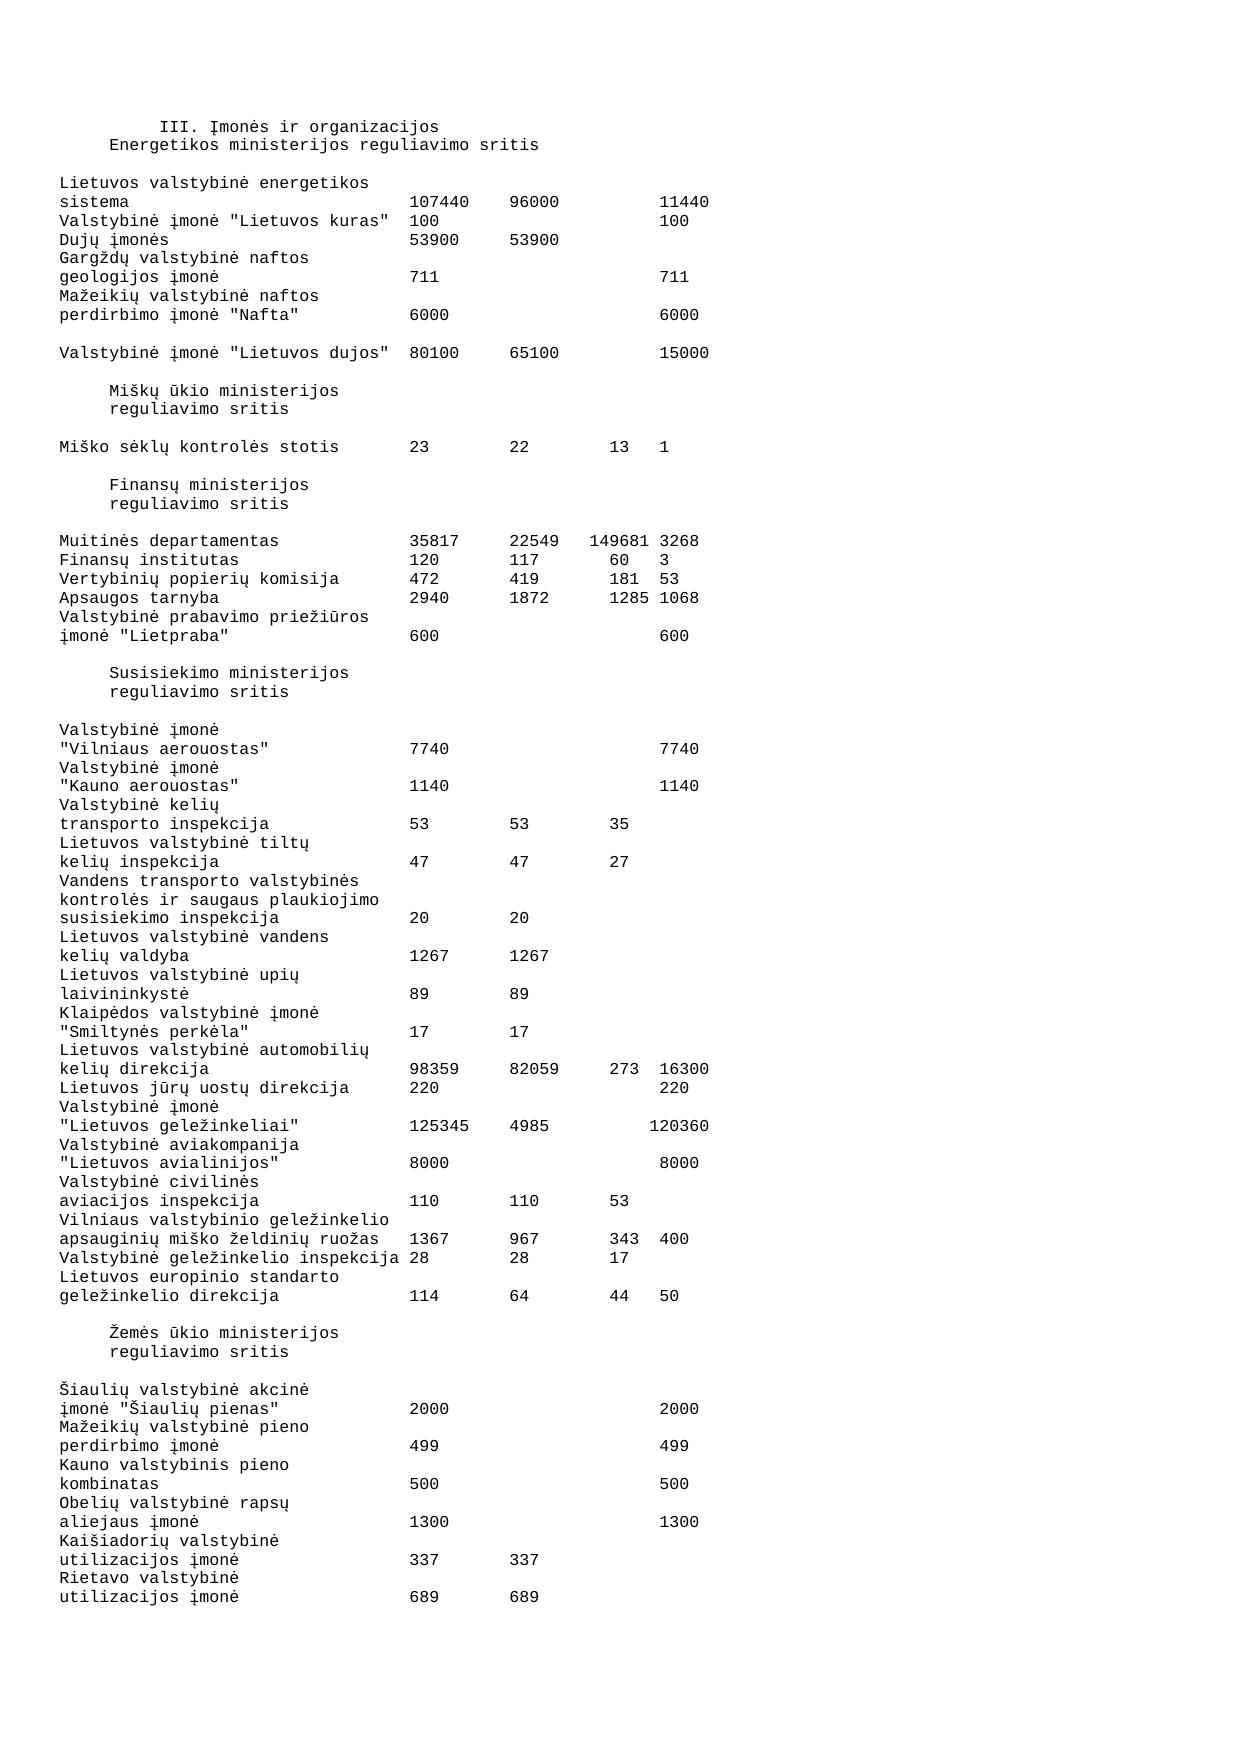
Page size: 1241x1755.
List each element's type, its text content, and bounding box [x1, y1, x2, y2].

text Miškų ūkio ministerijos [59, 382, 1122, 401]
text įmonė "Šiaulių pienas" 2000 2000 [59, 1400, 1122, 1419]
text Valstybinė įmonė [59, 721, 1122, 740]
text Susisiekimo ministerijos [59, 665, 1122, 684]
text Žemės ūkio ministerijos [59, 1325, 1122, 1344]
text kelių valdyba 1267 1267 [59, 948, 1122, 967]
text "Kauno aerouostas" 1140 1140 [59, 778, 1122, 797]
text Mažeikių valstybinė pieno [59, 1419, 1122, 1438]
text kombinatas 500 500 [59, 1476, 1122, 1494]
text "Smiltynės perkėla" 17 17 [59, 1023, 1122, 1042]
text Šiaulių valstybinė akcinė [59, 1381, 1122, 1400]
text Miško sėklų kontrolės stotis 23 22 13 1 [59, 439, 1122, 457]
text aviacijos inspekcija 110 110 53 [59, 1193, 1122, 1212]
text Valstybinė aviakompanija [59, 1136, 1122, 1155]
text apsauginių miško želdinių ruožas 1367 967 343 400 [59, 1231, 1122, 1249]
text Lietuvos valstybinė upių [59, 967, 1122, 985]
text Mažeikių valstybinė naftos [59, 288, 1122, 307]
text geologijos įmonė 711 711 [59, 269, 1122, 288]
text transporto inspekcija 53 53 35 [59, 816, 1122, 834]
text Rietavo valstybinė [59, 1570, 1122, 1589]
text Valstybinė kelių [59, 797, 1122, 816]
text Vertybinių popierių komisija 472 419 181 53 [59, 571, 1122, 589]
text aliejaus įmonė 1300 1300 [59, 1513, 1122, 1532]
text Valstybinė įmonė [59, 759, 1122, 778]
text III. Įmonės ir organizacijos [59, 118, 1122, 137]
text Valstybinė civilinės [59, 1174, 1122, 1193]
text Valstybinė geležinkelio inspekcija 28 28 17 [59, 1249, 1122, 1268]
text Lietuvos valstybinė energetikos [59, 175, 1122, 193]
text įmonė "Lietpraba" 600 600 [59, 627, 1122, 646]
text Lietuvos europinio standarto [59, 1268, 1122, 1287]
text Gargždų valstybinė naftos [59, 250, 1122, 269]
text Valstybinė įmonė [59, 1098, 1122, 1117]
text Dujų įmonės 53900 53900 [59, 231, 1122, 250]
text sistema 107440 96000 11440 [59, 193, 1122, 212]
text Valstybinė įmonė "Lietuvos dujos" 80100 65100 15000 [59, 344, 1122, 363]
text Klaipėdos valstybinė įmonė [59, 1004, 1122, 1023]
text kelių inspekcija 47 47 27 [59, 853, 1122, 872]
text "Lietuvos geležinkeliai" 125345 4985 120360 [59, 1117, 1122, 1136]
text Kauno valstybinis pieno [59, 1457, 1122, 1476]
text Lietuvos valstybinė automobilių [59, 1042, 1122, 1061]
text "Vilniaus aerouostas" 7740 7740 [59, 740, 1122, 759]
text Lietuvos jūrų uostų direkcija 220 220 [59, 1080, 1122, 1098]
text utilizacijos įmonė 337 337 [59, 1551, 1122, 1570]
text reguliavimo sritis [59, 1344, 1122, 1362]
text "Lietuvos avialinijos" 8000 8000 [59, 1155, 1122, 1174]
text utilizacijos įmonė 689 689 [59, 1589, 1122, 1608]
text Vandens transporto valstybinės [59, 872, 1122, 891]
text Valstybinė įmonė "Lietuvos kuras" 100 100 [59, 212, 1122, 231]
text Finansų institutas 120 117 60 3 [59, 552, 1122, 571]
text Obelių valstybinė rapsų [59, 1494, 1122, 1513]
text Lietuvos valstybinė tiltų [59, 834, 1122, 853]
text Valstybinė prabavimo priežiūros [59, 608, 1122, 627]
text reguliavimo sritis [59, 495, 1122, 514]
text geležinkelio direkcija 114 64 44 50 [59, 1287, 1122, 1306]
text Lietuvos valstybinė vandens [59, 929, 1122, 948]
text Muitinės departamentas 35817 22549 149681 3268 [59, 533, 1122, 552]
text Kaišiadorių valstybinė [59, 1532, 1122, 1551]
text reguliavimo sritis [59, 684, 1122, 703]
text reguliavimo sritis [59, 401, 1122, 420]
text Vilniaus valstybinio geležinkelio [59, 1212, 1122, 1231]
text kontrolės ir saugaus plaukiojimo [59, 891, 1122, 910]
text Finansų ministerijos [59, 476, 1122, 495]
text perdirbimo įmonė 499 499 [59, 1438, 1122, 1457]
text laivininkystė 89 89 [59, 985, 1122, 1004]
text Energetikos ministerijos reguliavimo sritis [59, 137, 1122, 156]
text susisiekimo inspekcija 20 20 [59, 910, 1122, 929]
text Apsaugos tarnyba 2940 1872 1285 1068 [59, 589, 1122, 608]
text kelių direkcija 98359 82059 273 16300 [59, 1061, 1122, 1080]
text perdirbimo įmonė "Nafta" 6000 6000 [59, 307, 1122, 326]
